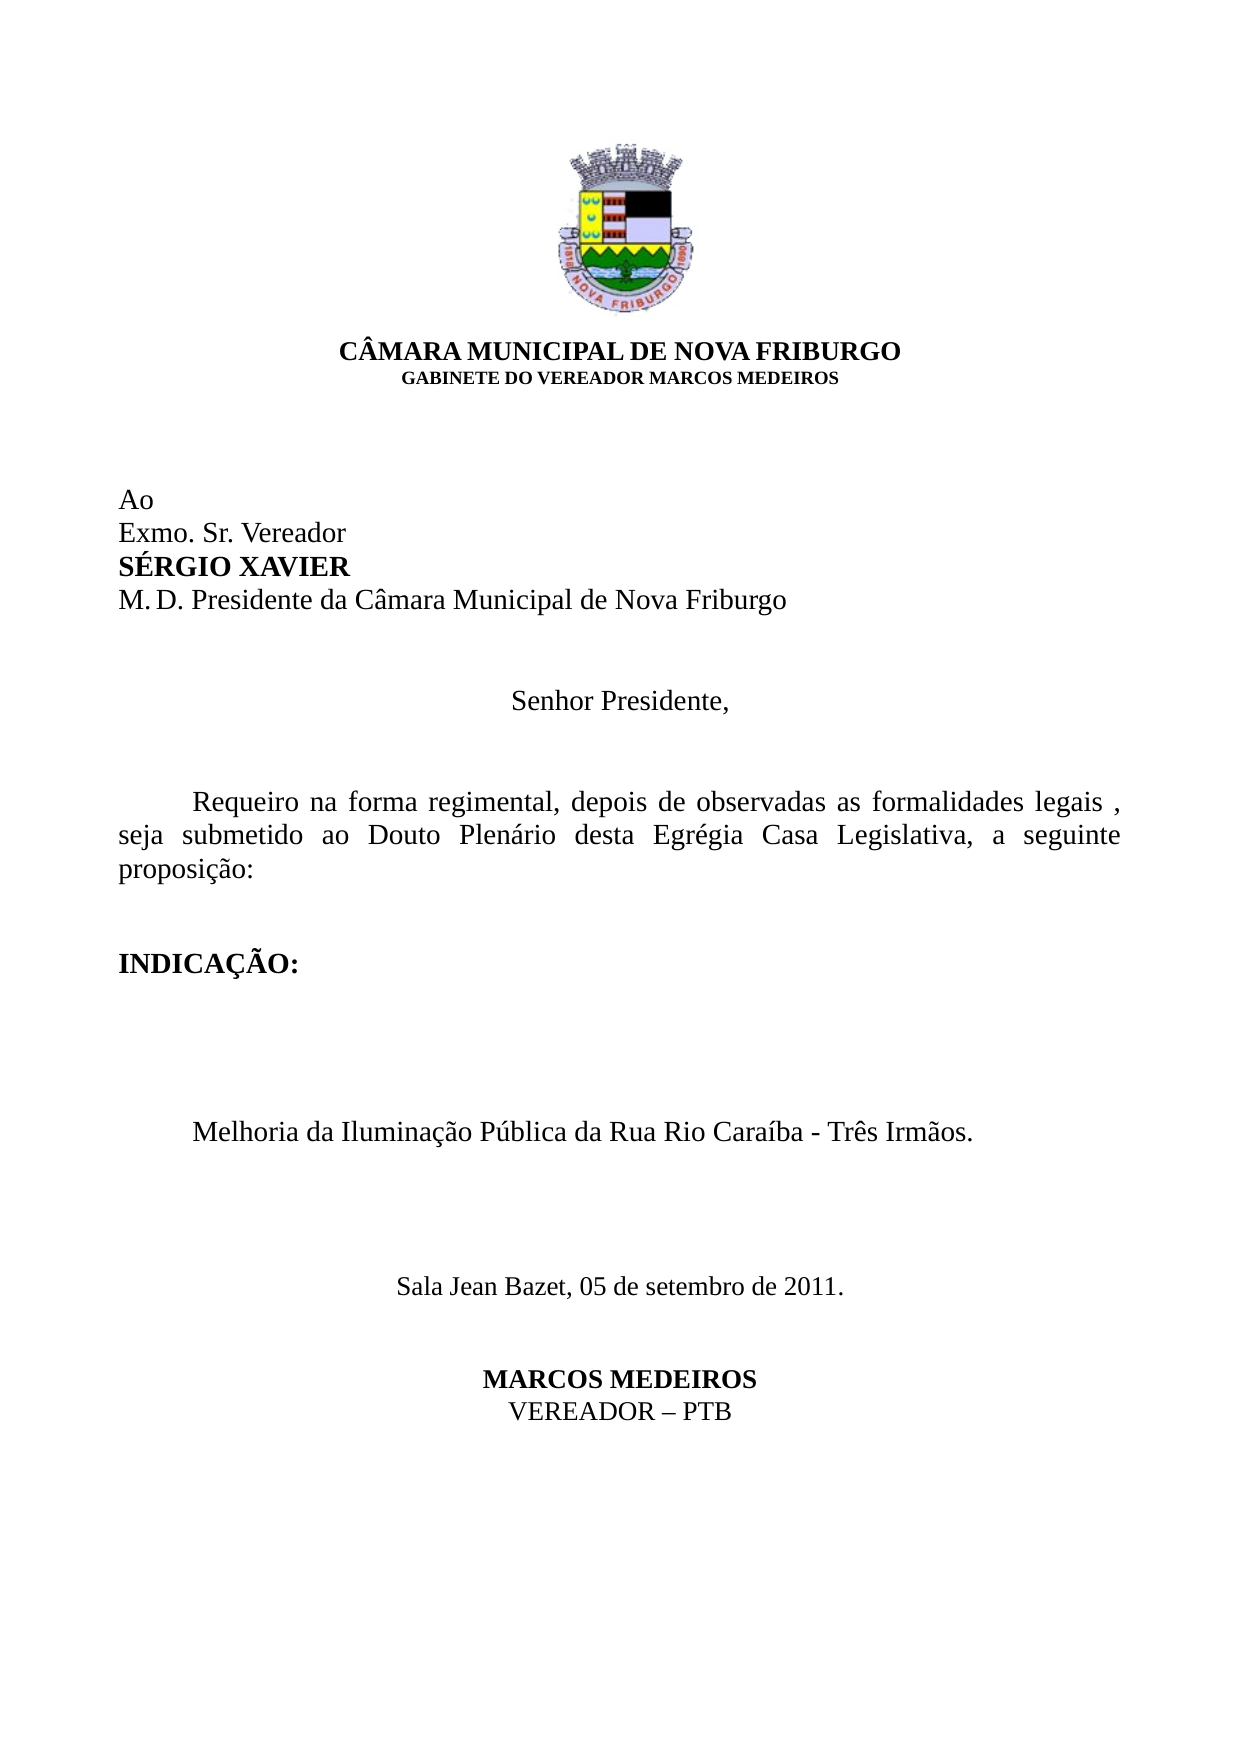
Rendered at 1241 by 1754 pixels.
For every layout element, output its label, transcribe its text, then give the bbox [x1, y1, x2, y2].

picture [537, 127, 703, 327]
text Exmo. Sr. Vereador [118, 515, 1122, 549]
text VEREADOR – PTB [118, 1395, 1122, 1426]
text INDICAÇÃO: [118, 947, 1122, 980]
text SÉRGIO XAVIER [118, 549, 1122, 582]
text Sala Jean Bazet, 05 de setembro de 2011. [118, 1270, 1122, 1301]
text MARCOS MEDEIROS [118, 1364, 1122, 1395]
text Senhor Presidente, [118, 683, 1122, 717]
text GABINETE DO VEREADOR MARCOS MEDEIROS [118, 367, 1122, 388]
list D. Presidente da Câmara Municipal de Nova Friburgo [118, 582, 1122, 616]
text Requeiro na forma regimental, depois de observadas as formalidades legais , seja submetido ao Douto Plenário desta Egrégia Casa Legislativa, a seguinte proposição: [118, 784, 1122, 884]
text CÂMARA MUNICIPAL DE NOVA FRIBURGO [118, 335, 1122, 367]
text Melhoria da Iluminação Pública da Rua Rio Caraíba - Três Irmãos. [118, 1114, 1122, 1148]
text Ao [118, 482, 1122, 515]
